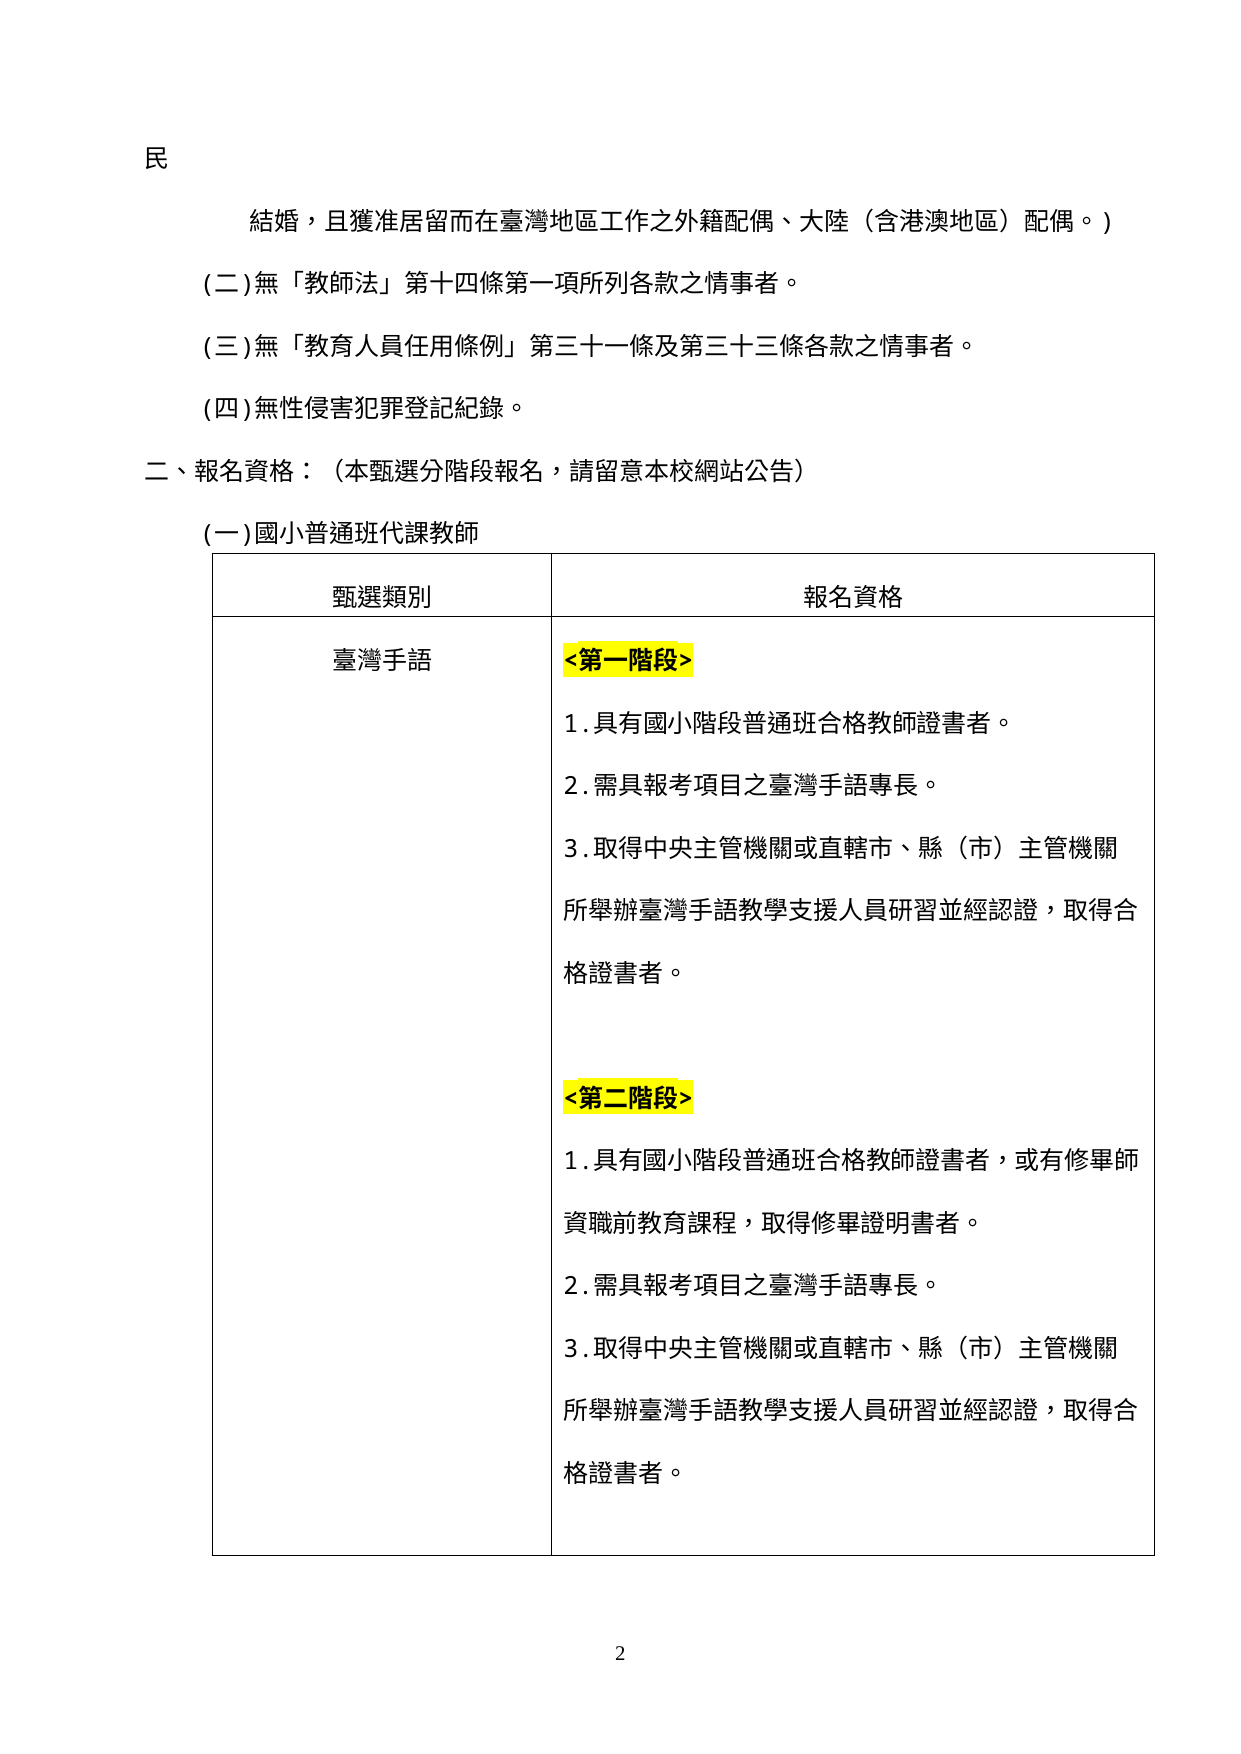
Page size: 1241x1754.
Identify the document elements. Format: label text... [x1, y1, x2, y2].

text 二、報名資格：（本甄選分階段報名，請留意本校網站公告） [144, 427, 1146, 490]
text (三)無「教育人員任用條例」第三十一條及第三十三條各款之情事者。 [94, 302, 1146, 365]
table_header 報名資格 [552, 554, 1154, 616]
table_cell 臺灣手語 [213, 617, 551, 1554]
text (二)無「教師法」第十四條第一項所列各款之情事者。 [94, 240, 1146, 302]
text 民 結婚，且獲准居留而在臺灣地區工作之外籍配偶、大陸（含港澳地區）配偶。) [144, 115, 1146, 240]
text (四)無性侵害犯罪登記紀錄。 [94, 365, 1146, 427]
table_header 甄選類別 [213, 554, 551, 616]
text (一)國小普通班代課教師 [94, 490, 1146, 552]
table_cell <第一階段> 1.具有國小階段普通班合格教師證書者。 2.需具報考項目之臺灣手語專長。 3.取得中央主管機關或直轄市、縣（市）主管機關所舉辦臺灣手語教學支援人員研習並經認證，取得合格證書者。 <第二階段> 1.具有國小階段普通班合格教師證書者，或有修畢師資職前教育課程，取得修畢證明書者。 2.需具報考項目之臺灣手語專長。 3.取得中央主管機關或直轄市、縣（市）主管機關所舉辦臺灣手語教學支援人員研習並經認證，取得合格證書者。 [552, 617, 1154, 1554]
